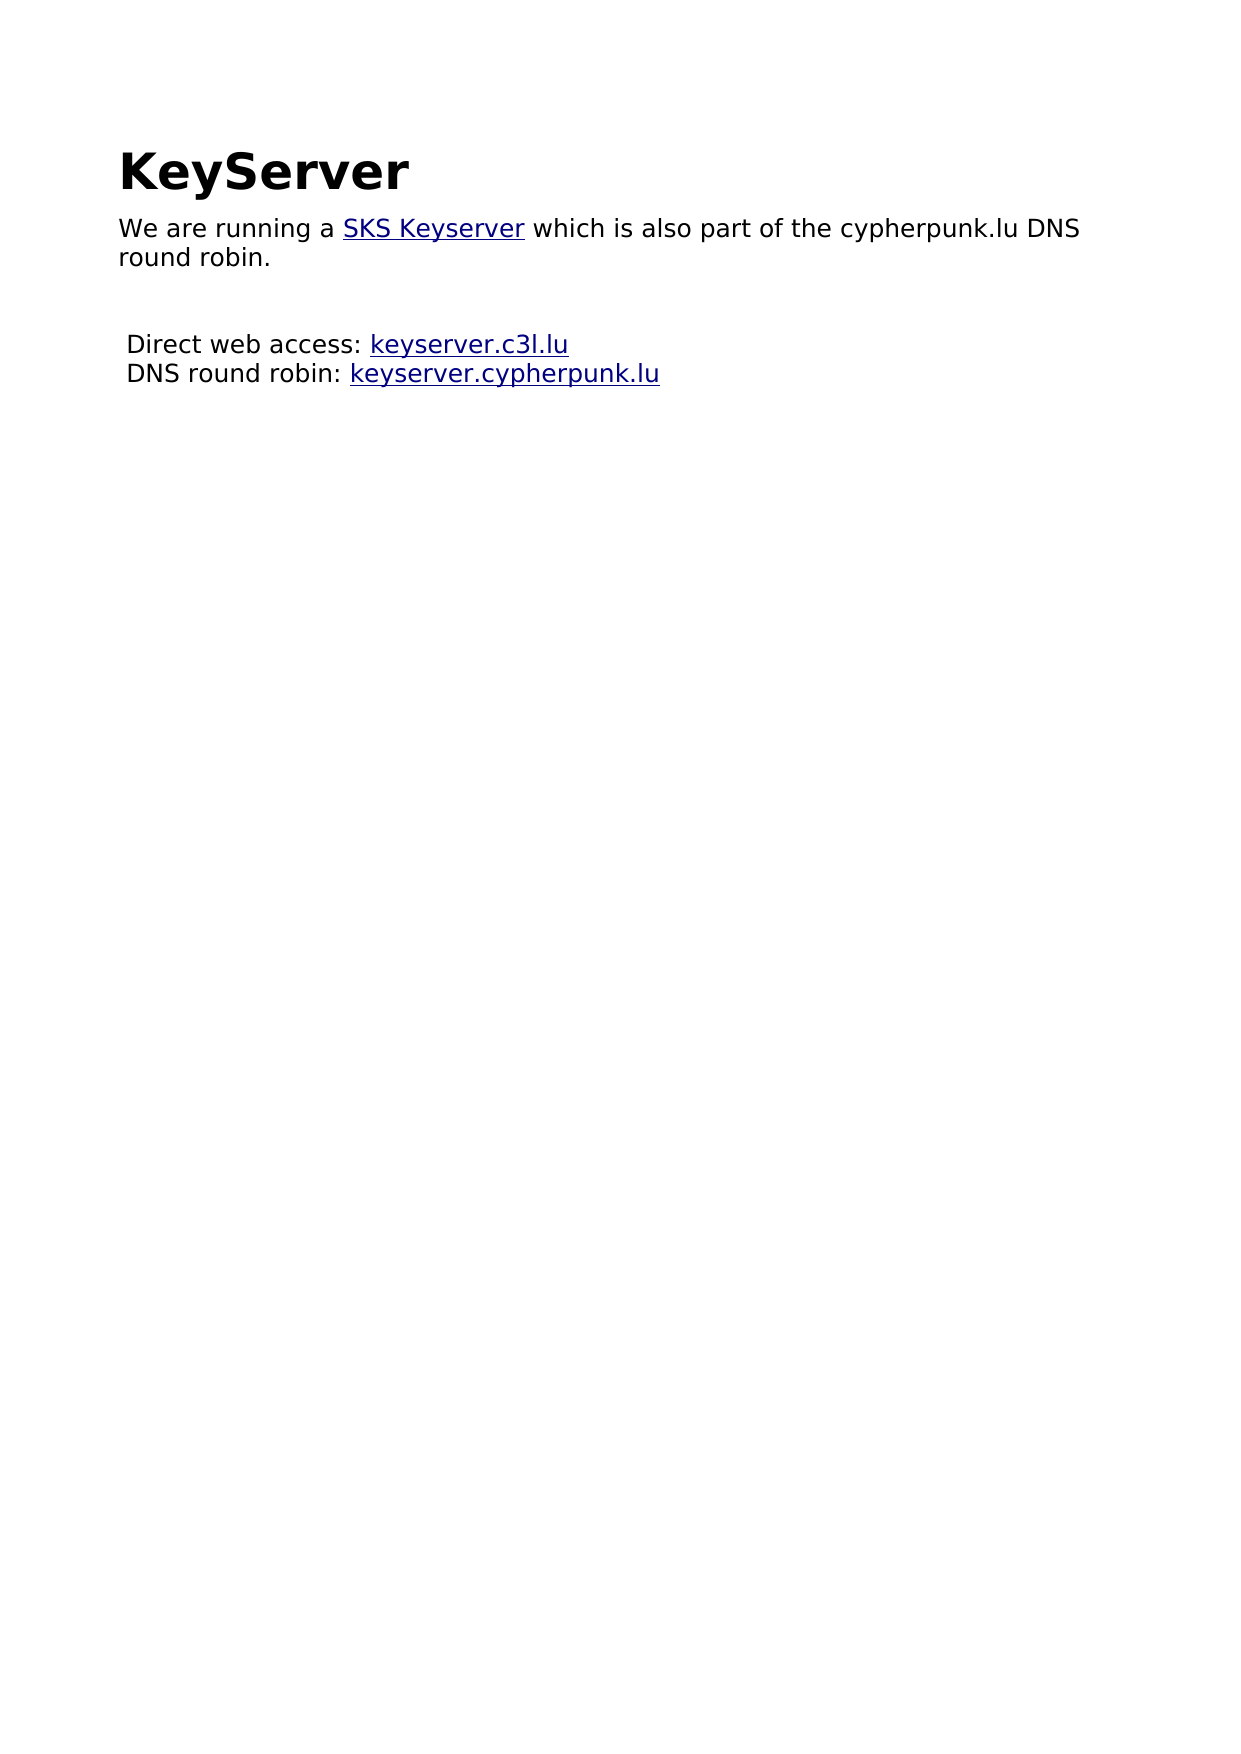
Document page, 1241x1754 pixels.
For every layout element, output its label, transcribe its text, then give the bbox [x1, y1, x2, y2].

subtitle KeyServer [118, 143, 1122, 201]
text We are running a SKS Keyserver which is also part of the cypherpunk.lu DNS round robin. Direct web access: keyserver.c3l.lu DNS round robin: keyserver.cypherpunk.lu [118, 214, 1122, 389]
